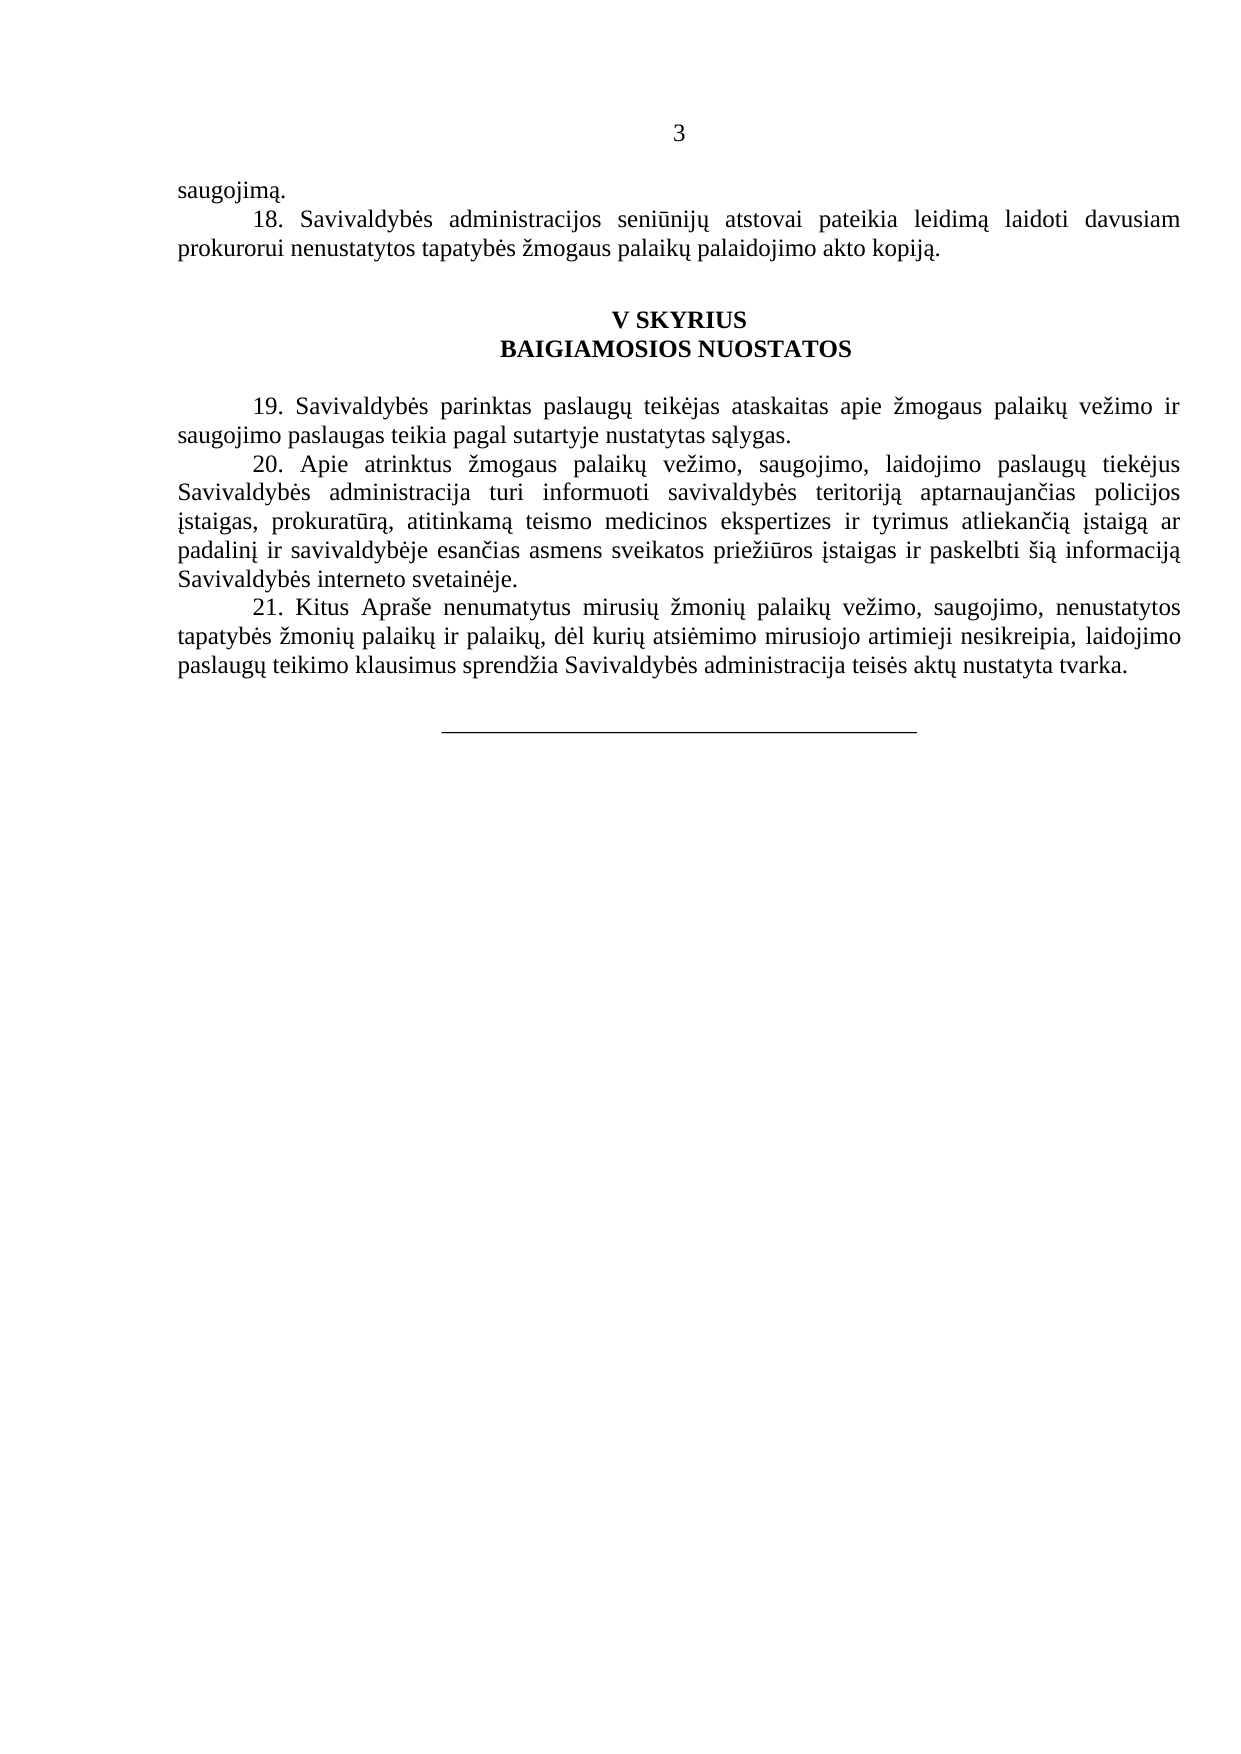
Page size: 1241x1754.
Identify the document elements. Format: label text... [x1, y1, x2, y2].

text BAIGIAMOSIOS NUOSTATOS [177, 334, 1181, 362]
text 20. Apie atrinktus žmogaus palaikų vežimo, saugojimo, laidojimo paslaugų tiekėjus Savivaldybės administracija turi informuoti savivaldybės teritoriją aptarnaujančias policijos įstaigas, prokuratūrą, atitinkamą teismo medicinos ekspertizes ir tyrimus atliekančią įstaigą ar padalinį ir savivaldybėje esančias asmens sveikatos priežiūros įstaigas ir paskelbti šią informaciją Savivaldybės interneto svetainėje. [177, 449, 1181, 592]
text ______________________________________ [177, 707, 1181, 736]
text 21. Kitus Apraše nenumatytus mirusių žmonių palaikų vežimo, saugojimo, nenustatytos tapatybės žmonių palaikų ir palaikų, dėl kurių atsiėmimo mirusiojo artimieji nesikreipia, laidojimo paslaugų teikimo klausimus sprendžia Savivaldybės administracija teisės aktų nustatyta tvarka. [177, 592, 1181, 679]
text 19. Savivaldybės parinktas paslaugų teikėjas ataskaitas apie žmogaus palaikų vežimo ir saugojimo paslaugas teikia pagal sutartyje nustatytas sąlygas. [177, 391, 1181, 449]
text saugojimą. [177, 176, 1181, 204]
text V SKYRIUS [177, 305, 1181, 334]
text 18. Savivaldybės administracijos seniūnijų atstovai pateikia leidimą laidoti davusiam prokurorui nenustatytos tapatybės žmogaus palaikų palaidojimo akto kopiją. [177, 204, 1181, 262]
